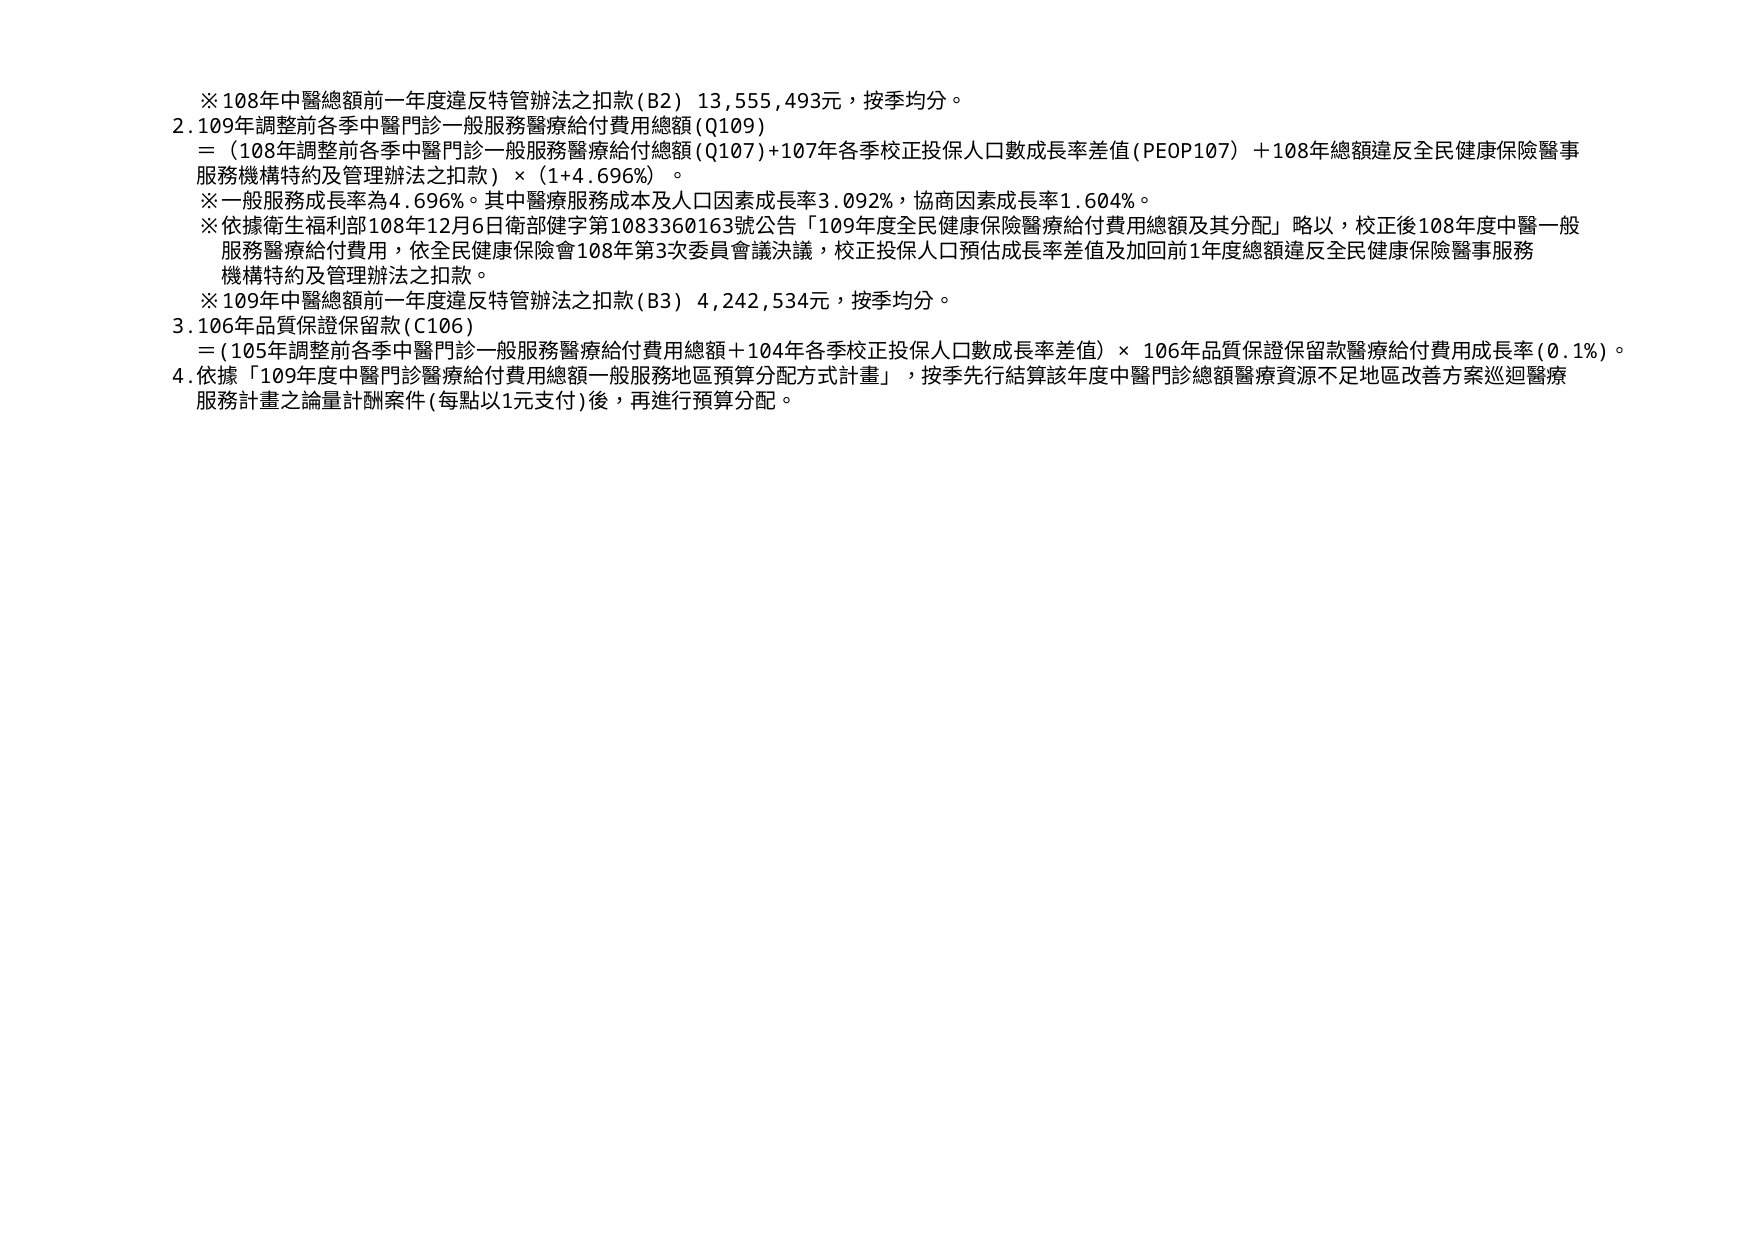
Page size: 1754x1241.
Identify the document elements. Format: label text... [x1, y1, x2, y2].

text 4.依據「109年度中醫門診醫療給付費用總額一般服務地區預算分配方式計畫」，按季先行結算該年度中醫門診總額醫療資源不足地區改善方案巡迴醫療 [59, 364, 1695, 389]
text ＝(105年調整前各季中醫門診一般服務醫療給付費用總額＋104年各季校正投保人口數成長率差值）× 106年品質保證保留款醫療給付費用成長率(0.1%)。 [59, 339, 1695, 364]
text ※108年中醫總額前一年度違反特管辦法之扣款(B2) 13,555,493元，按季均分。 [59, 89, 1695, 114]
text 服務機構特約及管理辦法之扣款) ×（1+4.696%）。 [59, 164, 1695, 189]
text 服務醫療給付費用，依全民健康保險會108年第3次委員會議決議，校正投保人口預估成長率差值及加回前1年度總額違反全民健康保險醫事服務 [59, 239, 1695, 264]
text ※一般服務成長率為4.696%。其中醫療服務成本及人口因素成長率3.092%，協商因素成長率1.604%。 [59, 189, 1695, 214]
text 服務計畫之論量計酬案件(每點以1元支付)後，再進行預算分配。 [59, 389, 1695, 414]
text ※依據衛生福利部108年12月6日衛部健字第1083360163號公告「109年度全民健康保險醫療給付費用總額及其分配」略以，校正後108年度中醫一般 [59, 214, 1695, 239]
text ＝（108年調整前各季中醫門診一般服務醫療給付總額(Q107)+107年各季校正投保人口數成長率差值(PEOP107）＋108年總額違反全民健康保險醫事 [59, 139, 1695, 164]
text 機構特約及管理辦法之扣款。 [59, 264, 1695, 289]
text ※109年中醫總額前一年度違反特管辦法之扣款(B3) 4,242,534元，按季均分。 [59, 289, 1695, 314]
text 2.109年調整前各季中醫門診一般服務醫療給付費用總額(Q109) [59, 114, 1695, 139]
text 3.106年品質保證保留款(C106) [59, 314, 1695, 339]
